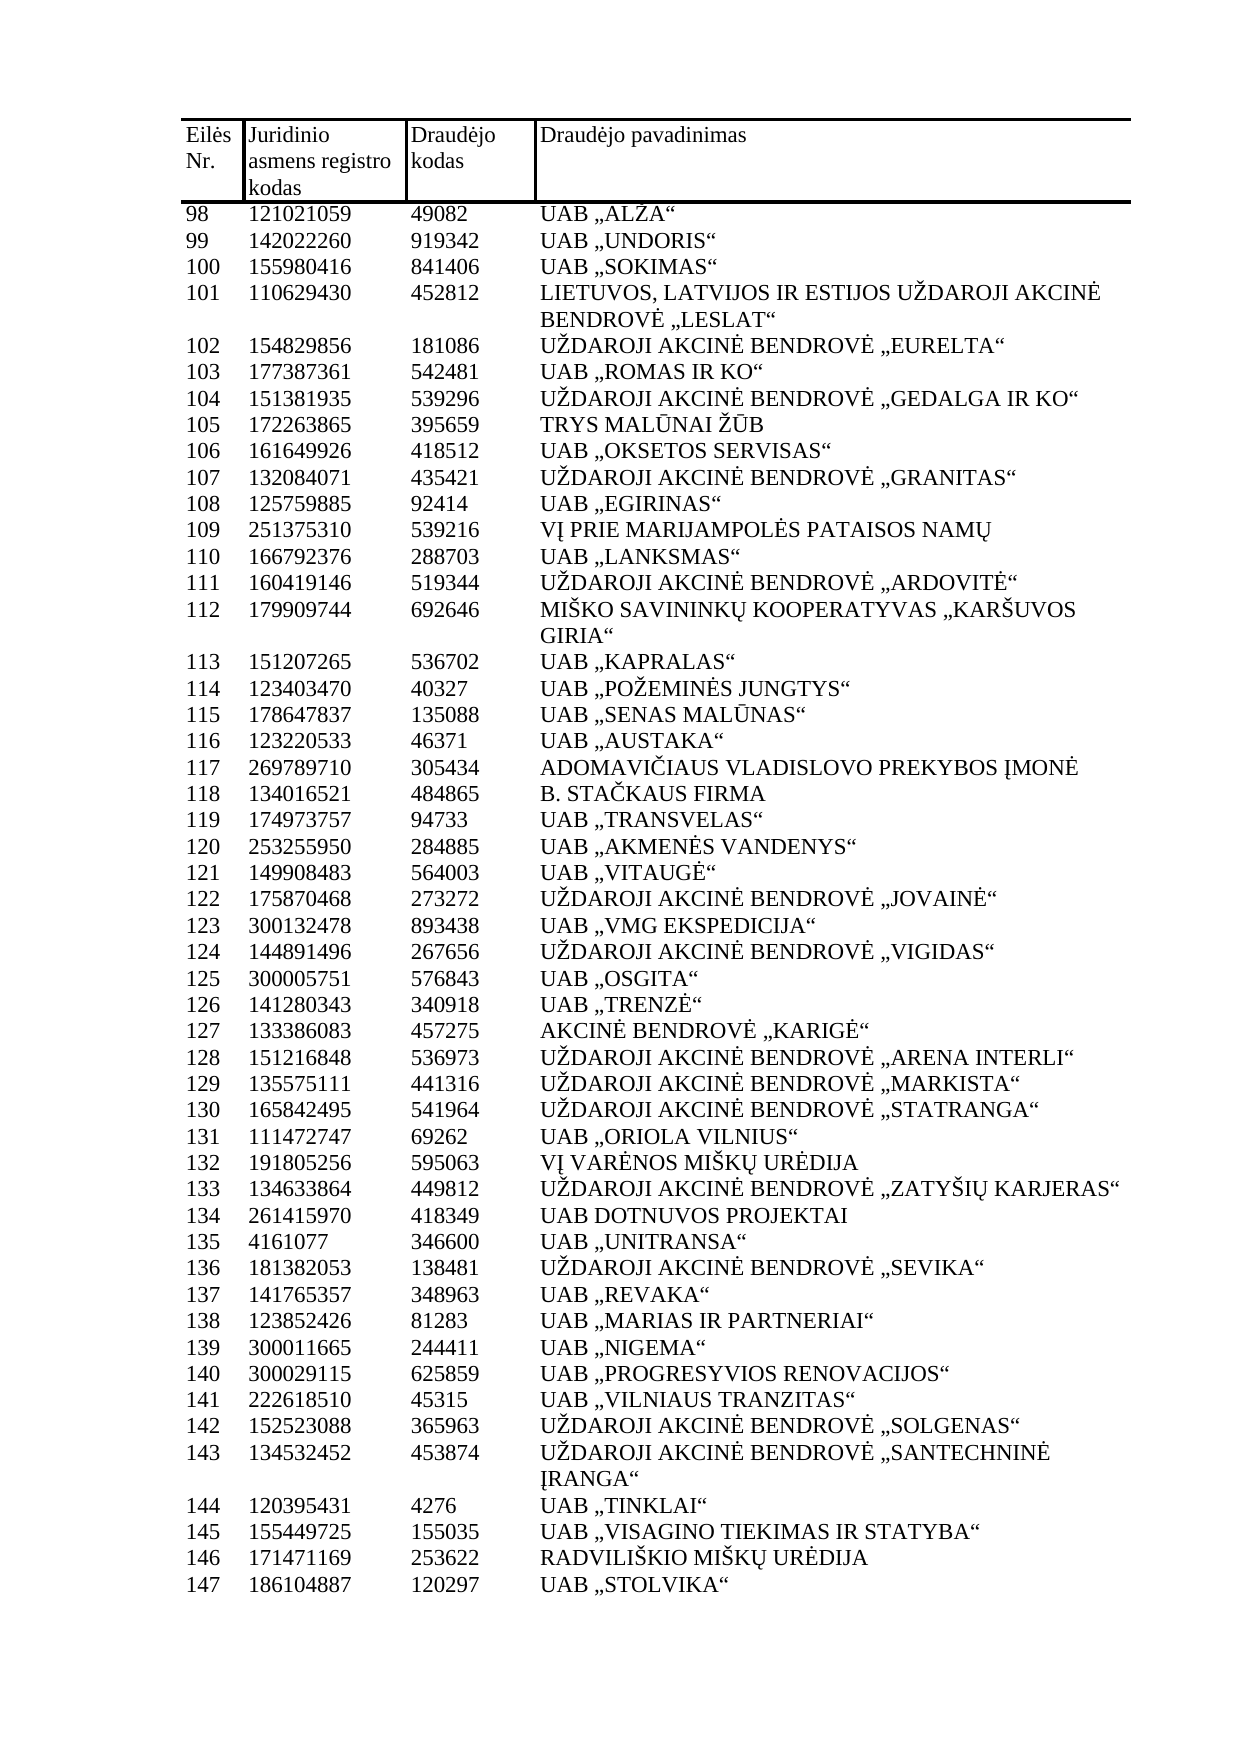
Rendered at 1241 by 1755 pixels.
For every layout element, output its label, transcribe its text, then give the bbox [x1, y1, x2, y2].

table_cell 103 [240, 359, 244, 385]
table_cell 49082 [406, 204, 411, 227]
table_cell 81283 [532, 1307, 536, 1333]
table_cell 119 [181, 806, 186, 833]
table_cell 99 [181, 227, 186, 253]
table_cell 117 [181, 754, 186, 780]
table_cell 564003 [406, 859, 411, 886]
table_cell 253622 [406, 1544, 411, 1571]
table_cell 138 [240, 1307, 244, 1333]
table_cell 139 [240, 1334, 244, 1360]
table_cell 111 [181, 569, 186, 596]
table_cell 284885 [406, 833, 411, 859]
table_cell 136 [181, 1255, 186, 1281]
table_cell 113 [240, 648, 244, 675]
table_cell 98 [240, 204, 244, 227]
table_cell 133 [240, 1175, 244, 1202]
table_cell 130 [240, 1096, 244, 1123]
table_cell 143 [181, 1439, 244, 1492]
table_cell 142 [181, 1413, 186, 1439]
table_cell 146 [240, 1544, 244, 1571]
table_cell 441316 [406, 1070, 411, 1096]
table_cell 142 [240, 1413, 244, 1439]
table_cell 115 [240, 701, 244, 727]
table_cell 106 [240, 438, 244, 464]
table_cell 107 [181, 464, 186, 490]
table_cell 106 [181, 438, 186, 464]
table_cell 348963 [406, 1281, 411, 1307]
table_cell 576843 [406, 965, 411, 991]
table_cell 136 [240, 1255, 244, 1281]
table_cell 542481 [406, 359, 411, 385]
table_cell 133 [181, 1175, 186, 1202]
table_cell 92414 [406, 490, 411, 517]
table_header Draudėjo kodas [408, 121, 534, 200]
table_cell 115 [181, 701, 186, 727]
table_cell 116 [240, 728, 244, 754]
table_cell 105 [240, 411, 244, 437]
table_cell 137 [181, 1281, 186, 1307]
table_cell 137 [240, 1281, 244, 1307]
table_cell 127 [240, 1017, 244, 1044]
table_cell 144 [240, 1492, 244, 1518]
table_cell 144 [181, 1492, 186, 1518]
table_cell 127 [181, 1017, 186, 1044]
table_cell 539216 [406, 517, 411, 543]
table_cell 179909744 [244, 596, 406, 648]
table_cell 288703 [406, 543, 411, 569]
table_cell 449812 [406, 1175, 411, 1202]
table_cell 122 [181, 886, 186, 912]
table_cell 135088 [406, 701, 411, 727]
table_cell 919342 [406, 227, 411, 253]
table_cell 145 [181, 1518, 186, 1544]
table_cell 120297 [406, 1571, 411, 1597]
table_cell 134 [240, 1202, 244, 1228]
table_cell 140 [181, 1360, 186, 1386]
table_cell 124 [181, 938, 186, 964]
table_cell 109 [181, 517, 186, 543]
table_cell 69262 [532, 1123, 536, 1149]
table_cell 146 [181, 1544, 186, 1571]
table_cell 119 [240, 806, 244, 833]
table_cell 435421 [406, 464, 411, 490]
table_cell 92414 [532, 490, 536, 517]
table_cell 120 [240, 833, 244, 859]
table_cell 40327 [532, 675, 536, 701]
table_cell 125 [181, 965, 186, 991]
table_cell 118 [240, 780, 244, 806]
table_cell 519344 [406, 569, 411, 596]
table_cell 129 [181, 1070, 186, 1096]
table_cell 116 [181, 728, 186, 754]
table_cell 100 [240, 253, 244, 279]
table_cell 145 [240, 1518, 244, 1544]
table_cell 541964 [406, 1096, 411, 1123]
table_cell 457275 [406, 1017, 411, 1044]
table_cell 108 [181, 490, 186, 517]
table_cell 595063 [406, 1149, 411, 1175]
table_cell 45315 [406, 1386, 411, 1413]
table_cell 117 [240, 754, 244, 780]
table_cell 118 [181, 780, 186, 806]
table_cell 4276 [406, 1492, 411, 1518]
table_cell 244411 [406, 1334, 411, 1360]
table_cell 108 [240, 490, 244, 517]
table_cell 132 [181, 1149, 186, 1175]
table_cell 126 [181, 991, 186, 1017]
table_cell 110 [240, 543, 244, 569]
table_cell 99 [240, 227, 244, 253]
table_cell 692646 [406, 596, 536, 648]
table_header Draudėjo pavadinimas [537, 121, 1131, 200]
table_cell 130 [181, 1096, 186, 1123]
table_cell 131 [240, 1123, 244, 1149]
table_cell 134532452 [244, 1439, 406, 1492]
table_cell 123 [181, 912, 186, 938]
table_cell 625859 [406, 1360, 411, 1386]
table_cell 267656 [406, 938, 411, 964]
table_cell 110629430 [244, 279, 406, 332]
table_cell 46371 [532, 728, 536, 754]
table_cell 155035 [406, 1518, 411, 1544]
table_cell 94733 [532, 806, 536, 833]
table_cell 121 [181, 859, 186, 886]
table_cell 111 [240, 569, 244, 596]
table_cell 45315 [532, 1386, 536, 1413]
table_cell 273272 [406, 886, 411, 912]
table_cell 114 [240, 675, 244, 701]
table_cell 135 [181, 1228, 186, 1254]
table_cell 346600 [406, 1228, 411, 1254]
table_cell 128 [181, 1044, 186, 1070]
table_cell 893438 [406, 912, 411, 938]
table_cell 81283 [406, 1307, 411, 1333]
table_cell 104 [240, 385, 244, 411]
table_cell 140 [240, 1360, 244, 1386]
table_cell 418512 [406, 438, 411, 464]
table_cell 452812 [406, 279, 536, 332]
table_cell 135 [240, 1228, 244, 1254]
table_cell 123 [240, 912, 244, 938]
table_cell 107 [240, 464, 244, 490]
table_cell 125 [240, 965, 244, 991]
table_cell 141 [181, 1386, 186, 1413]
table_cell 120 [181, 833, 186, 859]
table_cell 131 [181, 1123, 186, 1149]
table_cell 114 [181, 675, 186, 701]
table_cell 69262 [406, 1123, 411, 1149]
table_cell 147 [240, 1571, 244, 1597]
table_cell 46371 [406, 728, 411, 754]
table_cell 841406 [406, 253, 411, 279]
table_cell 132 [240, 1149, 244, 1175]
table_cell 98 [181, 204, 186, 227]
table_header Eilės Nr. [181, 121, 242, 200]
table_cell 128 [240, 1044, 244, 1070]
table_cell 129 [240, 1070, 244, 1096]
table_cell 138 [181, 1307, 186, 1333]
table_cell 305434 [406, 754, 411, 780]
table_cell 109 [240, 517, 244, 543]
table_cell 340918 [406, 991, 411, 1017]
table_cell 138481 [406, 1255, 411, 1281]
table_cell 102 [181, 332, 186, 358]
table_cell 539296 [406, 385, 411, 411]
table_cell 126 [240, 991, 244, 1017]
table_cell 181086 [406, 332, 411, 358]
table_cell 536973 [406, 1044, 411, 1070]
table_cell 113 [181, 648, 186, 675]
table_cell 40327 [406, 675, 411, 701]
table_cell 122 [240, 886, 244, 912]
table_cell 147 [181, 1571, 186, 1597]
table_cell 418349 [406, 1202, 411, 1228]
table_cell 395659 [406, 411, 411, 437]
table_cell 139 [181, 1334, 186, 1360]
table_cell 4276 [532, 1492, 536, 1518]
table_cell 105 [181, 411, 186, 437]
table_cell 101 [181, 279, 244, 332]
table_cell 121 [240, 859, 244, 886]
table_cell 453874 [406, 1439, 536, 1492]
table_cell 110 [181, 543, 186, 569]
table_cell 94733 [406, 806, 411, 833]
table_cell 103 [181, 359, 186, 385]
table_cell 102 [240, 332, 244, 358]
table_cell 124 [240, 938, 244, 964]
table_cell 104 [181, 385, 186, 411]
table_cell 365963 [406, 1413, 411, 1439]
table_cell 100 [181, 253, 186, 279]
table_cell 536702 [406, 648, 411, 675]
table_cell 134 [181, 1202, 186, 1228]
table_cell 112 [181, 596, 244, 648]
table_cell 484865 [406, 780, 411, 806]
table_cell 141 [240, 1386, 244, 1413]
